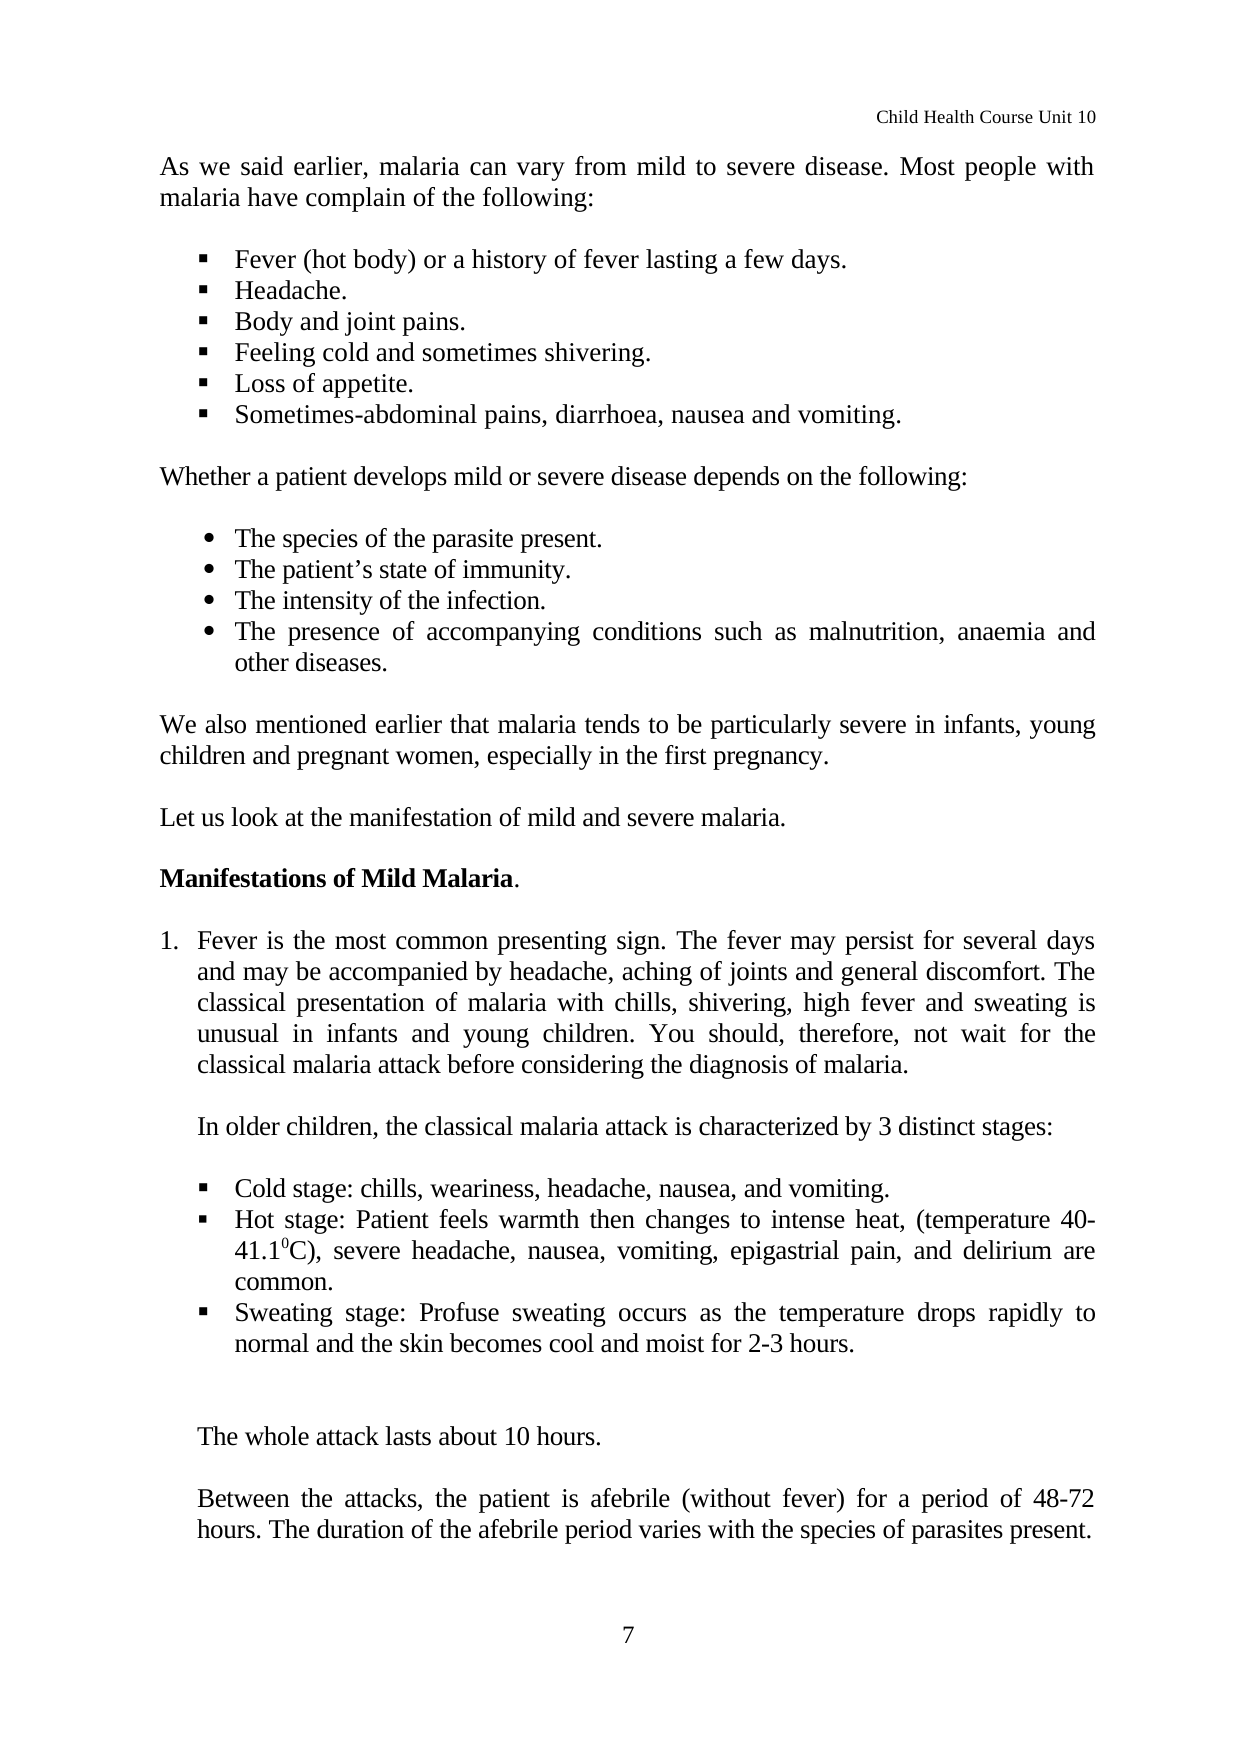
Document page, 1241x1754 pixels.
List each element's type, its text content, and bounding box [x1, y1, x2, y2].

list Body and joint pains. [197, 305, 1096, 336]
text Between the attacks, the patient is afebrile (without fever) for a period of 48-72 hours. The duration of the afebrile period varies with the species of parasites present. [197, 1483, 1096, 1545]
list The presence of accompanying conditions such as malnutrition, anaemia and other diseases. [204, 616, 1096, 678]
text Manifestations of Mild Malaria. [159, 862, 1096, 893]
list Cold stage: chills, weariness, headache, nausea, and vomiting. [197, 1172, 1096, 1203]
text The whole attack lasts about 10 hours. [197, 1421, 1096, 1452]
list Headache. [197, 274, 1096, 305]
text We also mentioned earlier that malaria tends to be particularly severe in infants, young children and pregnant women, especially in the first pregnancy. [159, 709, 1096, 771]
list Fever (hot body) or a history of fever lasting a few days. [197, 243, 1096, 274]
list Hot stage: Patient feels warmth then changes to intense heat, (temperature 40- 41.10C), severe headache, nausea, vomiting, epigastrial pain, and delirium are common. [197, 1203, 1096, 1297]
text Whether a patient develops mild or severe disease depends on the following: [159, 460, 1096, 491]
list Fever is the most common presenting sign. The fever may persist for several days and may be accompanied by headache, aching of joints and general discomfort. The classical presentation of malaria with chills, shivering, high fever and sweating is unusual in infants and young children. You should, therefore, not wait for the classical malaria attack before considering the diagnosis of malaria. [159, 924, 1096, 1079]
list The patient’s state of immunity. [204, 553, 1096, 584]
text As we said earlier, malaria can vary from mild to severe disease. Most people with malaria have complain of the following: [159, 150, 1096, 212]
list The intensity of the infection. [204, 584, 1096, 616]
list Sweating stage: Profuse sweating occurs as the temperature drops rapidly to normal and the skin becomes cool and moist for 2-3 hours. [197, 1297, 1096, 1359]
list Loss of appetite. [197, 367, 1096, 398]
text In older children, the classical malaria attack is characterized by 3 distinct stages: [197, 1110, 1096, 1141]
list Feeling cold and sometimes shivering. [197, 336, 1096, 367]
list The species of the parasite present. [204, 522, 1096, 553]
list Sometimes-abdominal pains, diarrhoea, nausea and vomiting. [197, 398, 1096, 429]
text Let us look at the manifestation of mild and severe malaria. [159, 802, 1096, 833]
